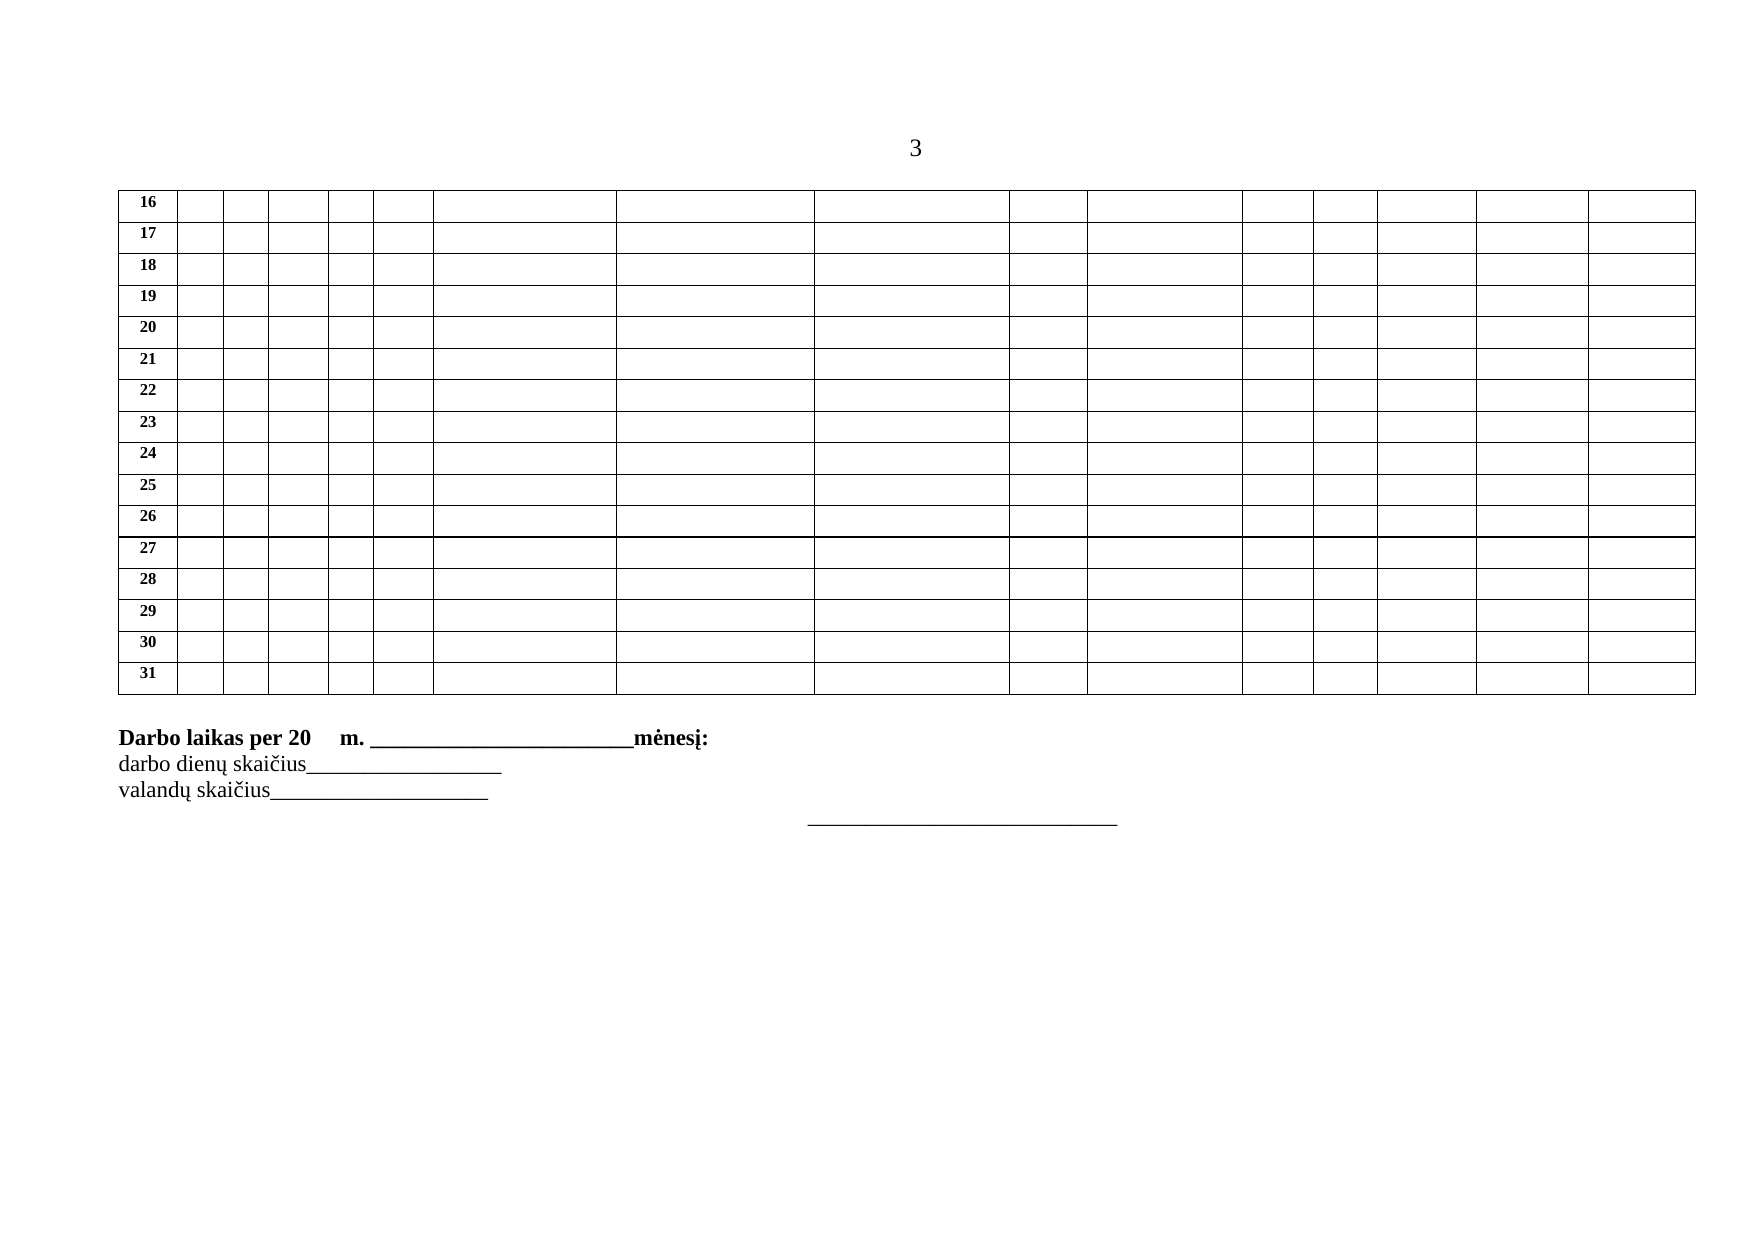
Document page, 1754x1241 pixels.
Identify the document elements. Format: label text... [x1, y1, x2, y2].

table_cell [1010, 286, 1087, 316]
table_cell [1314, 600, 1377, 631]
table_cell 27 [119, 538, 177, 568]
table_cell [178, 254, 223, 285]
table_cell [1088, 475, 1242, 505]
table_cell [224, 286, 268, 316]
table_cell [815, 569, 1009, 599]
table_cell [224, 569, 268, 599]
table_cell [224, 475, 268, 505]
table_cell [617, 254, 814, 285]
table_cell [1243, 475, 1313, 505]
table_cell [1378, 538, 1476, 568]
table_cell [434, 254, 616, 285]
table_cell [269, 223, 328, 253]
table_cell [434, 632, 616, 662]
table_cell [1378, 569, 1476, 599]
table_cell [1696, 348, 1701, 379]
table_cell [224, 538, 268, 568]
table_cell [1243, 569, 1313, 599]
table_cell [1378, 663, 1476, 694]
text Darbo laikas per 20 m. _______________________mėnesį: [118, 723, 1754, 750]
table_cell 28 [119, 569, 177, 599]
table_cell [1477, 380, 1588, 411]
table_cell [269, 443, 328, 473]
table_cell [269, 191, 328, 222]
table_cell [329, 600, 373, 631]
table_cell 26 [119, 506, 177, 536]
table_cell [617, 506, 814, 536]
table_cell [1696, 662, 1701, 694]
table_cell [1243, 380, 1313, 411]
table_cell [269, 254, 328, 285]
table_cell [224, 223, 268, 253]
table_cell [374, 191, 433, 222]
table_cell [1010, 254, 1087, 285]
table_cell 24 [119, 443, 177, 473]
table_cell [178, 412, 223, 442]
table_cell [815, 317, 1009, 348]
table_cell [1589, 286, 1695, 316]
table_cell [1314, 443, 1377, 473]
table_cell [329, 569, 373, 599]
table_cell [374, 506, 433, 536]
table_cell [434, 349, 616, 379]
table_cell [1088, 412, 1242, 442]
table_cell [224, 317, 268, 348]
table_cell [1696, 442, 1701, 473]
table_cell [1010, 600, 1087, 631]
table_cell [329, 506, 373, 536]
table_cell 19 [119, 286, 177, 316]
table_cell [269, 538, 328, 568]
table_cell [1243, 254, 1313, 285]
table_cell [374, 538, 433, 568]
table_cell [1589, 254, 1695, 285]
table_cell [1314, 380, 1377, 411]
table_cell [374, 632, 433, 662]
text darbo dienų skaičius_________________ [118, 750, 1754, 776]
table_cell [269, 569, 328, 599]
table_cell [178, 443, 223, 473]
table_cell [1477, 443, 1588, 473]
table_cell [269, 600, 328, 631]
table_cell 22 [119, 380, 177, 411]
table_cell [178, 538, 223, 568]
table_cell [224, 600, 268, 631]
table_cell [269, 632, 328, 662]
table_cell [1696, 285, 1701, 316]
table_cell [1477, 317, 1588, 348]
table_cell [224, 254, 268, 285]
table_cell [815, 254, 1009, 285]
table_cell [1589, 663, 1695, 694]
table_cell [815, 443, 1009, 473]
table_cell [1010, 349, 1087, 379]
table_cell [1378, 412, 1476, 442]
table_cell [374, 223, 433, 253]
table_cell [617, 663, 814, 694]
text valandų skaičius___________________ [118, 776, 1754, 803]
table_cell [1589, 191, 1695, 222]
table_cell [1010, 538, 1087, 568]
table_cell [1589, 600, 1695, 631]
table_cell [1314, 538, 1377, 568]
table_cell [1589, 569, 1695, 599]
table_cell [1243, 349, 1313, 379]
table_cell 31 [119, 663, 177, 694]
table_cell [374, 286, 433, 316]
table_cell [434, 569, 616, 599]
table_cell [815, 663, 1009, 694]
table_cell [1243, 191, 1313, 222]
table_cell [329, 475, 373, 505]
table_cell [1589, 506, 1695, 536]
table_cell [1088, 349, 1242, 379]
table_cell [1010, 569, 1087, 599]
table_cell [1088, 569, 1242, 599]
table_cell [1477, 191, 1588, 222]
table_cell [1088, 443, 1242, 473]
table_cell [224, 412, 268, 442]
table_cell [1243, 286, 1313, 316]
table_cell [434, 223, 616, 253]
table_cell [1696, 474, 1701, 505]
table_cell [1243, 600, 1313, 631]
table_cell [1314, 412, 1377, 442]
table_cell [1243, 223, 1313, 253]
table_cell [1088, 223, 1242, 253]
table_cell [1378, 443, 1476, 473]
table_cell [434, 663, 616, 694]
table_cell [815, 223, 1009, 253]
table_cell [1477, 569, 1588, 599]
table_cell [329, 349, 373, 379]
table_cell [1314, 475, 1377, 505]
table_cell [617, 632, 814, 662]
table_cell [1314, 632, 1377, 662]
table_cell [1088, 632, 1242, 662]
table_cell [1477, 663, 1588, 694]
table_cell 18 [119, 254, 177, 285]
table_cell [1696, 253, 1701, 285]
table_cell [1696, 411, 1701, 442]
text ___________________________ [118, 803, 1754, 829]
table_cell 29 [119, 600, 177, 631]
table_cell [1243, 663, 1313, 694]
table_cell [1696, 222, 1701, 253]
table_cell [269, 349, 328, 379]
table_cell [617, 349, 814, 379]
table_cell [374, 380, 433, 411]
table_cell [617, 538, 814, 568]
table_cell [1010, 380, 1087, 411]
table_cell [329, 412, 373, 442]
table_cell [1696, 505, 1701, 536]
table_cell [815, 506, 1009, 536]
table_cell 16 [119, 191, 177, 222]
table_cell [617, 380, 814, 411]
table_cell [1589, 412, 1695, 442]
table_cell [178, 475, 223, 505]
table_cell [617, 191, 814, 222]
table_cell [178, 317, 223, 348]
table_cell [178, 663, 223, 694]
table_cell [1243, 538, 1313, 568]
table_cell [1088, 317, 1242, 348]
table_cell [1589, 223, 1695, 253]
table_cell [617, 286, 814, 316]
table_cell [1589, 443, 1695, 473]
table_cell [178, 191, 223, 222]
table_cell [815, 349, 1009, 379]
table_cell [1378, 600, 1476, 631]
table_cell [224, 349, 268, 379]
table_cell [224, 191, 268, 222]
table_cell [1589, 538, 1695, 568]
table_cell [374, 569, 433, 599]
table_cell [1010, 475, 1087, 505]
table_cell [178, 506, 223, 536]
table_cell [269, 506, 328, 536]
table_cell [617, 600, 814, 631]
table_cell [1696, 631, 1701, 662]
table_cell [815, 191, 1009, 222]
table_cell [1010, 663, 1087, 694]
table_cell [434, 443, 616, 473]
table_cell [815, 600, 1009, 631]
table_cell [329, 380, 373, 411]
table_cell [1477, 506, 1588, 536]
table_cell [1010, 443, 1087, 473]
table_cell 21 [119, 349, 177, 379]
table_cell [224, 663, 268, 694]
table_cell [434, 412, 616, 442]
table_cell [815, 412, 1009, 442]
table_cell [269, 412, 328, 442]
table_cell [1243, 506, 1313, 536]
table_cell [374, 412, 433, 442]
table_cell [374, 317, 433, 348]
table_cell [374, 600, 433, 631]
table_cell [1696, 536, 1701, 568]
table_cell [1477, 286, 1588, 316]
table_cell [815, 475, 1009, 505]
table_cell [1314, 191, 1377, 222]
table_cell 30 [119, 632, 177, 662]
table_cell [434, 600, 616, 631]
table_cell [617, 443, 814, 473]
table_cell [434, 191, 616, 222]
table_cell [617, 475, 814, 505]
table_cell [178, 223, 223, 253]
table_cell [1589, 475, 1695, 505]
table_cell [434, 380, 616, 411]
table_cell [1088, 286, 1242, 316]
table_cell [1477, 254, 1588, 285]
table_cell [1010, 191, 1087, 222]
table_cell [815, 538, 1009, 568]
table_cell [1477, 600, 1588, 631]
table_cell [617, 412, 814, 442]
table_cell [178, 286, 223, 316]
table_cell [329, 663, 373, 694]
table_cell [1378, 317, 1476, 348]
table_cell [1378, 506, 1476, 536]
table_cell [1696, 379, 1701, 411]
table_cell [1010, 223, 1087, 253]
table_cell 23 [119, 412, 177, 442]
table_cell [329, 632, 373, 662]
table_cell [1314, 663, 1377, 694]
table_cell 25 [119, 475, 177, 505]
table_cell [1589, 380, 1695, 411]
table_cell [1088, 506, 1242, 536]
table_cell [329, 191, 373, 222]
table_cell [617, 569, 814, 599]
table_cell [1696, 190, 1701, 222]
table_cell [269, 286, 328, 316]
table_cell [1243, 317, 1313, 348]
table_cell [1314, 317, 1377, 348]
table_cell [178, 600, 223, 631]
table_cell [224, 506, 268, 536]
table_cell [1589, 632, 1695, 662]
table_cell [1477, 632, 1588, 662]
table_cell [269, 380, 328, 411]
table_cell [434, 506, 616, 536]
table_cell [1314, 506, 1377, 536]
table_cell [1378, 191, 1476, 222]
table_cell [1378, 254, 1476, 285]
table_cell [374, 663, 433, 694]
table_cell [1378, 475, 1476, 505]
table_cell [329, 286, 373, 316]
table_cell [269, 317, 328, 348]
table_cell [1088, 600, 1242, 631]
table_cell [1378, 223, 1476, 253]
table_cell [1088, 663, 1242, 694]
table_cell [329, 223, 373, 253]
table_cell [434, 538, 616, 568]
table_cell [329, 538, 373, 568]
table_cell [374, 475, 433, 505]
table_cell [1378, 380, 1476, 411]
table_cell [1378, 349, 1476, 379]
table_cell [815, 380, 1009, 411]
table_cell [1243, 412, 1313, 442]
table_cell [1010, 506, 1087, 536]
table_cell [374, 349, 433, 379]
table_cell [1314, 569, 1377, 599]
table_cell [1010, 632, 1087, 662]
table_cell [1696, 568, 1701, 599]
table_cell [1314, 286, 1377, 316]
table_cell [1477, 349, 1588, 379]
table_cell [1088, 538, 1242, 568]
table_cell [1477, 223, 1588, 253]
table_cell [224, 380, 268, 411]
table_cell [617, 317, 814, 348]
table_cell [329, 443, 373, 473]
table_cell [178, 380, 223, 411]
table_cell [1378, 286, 1476, 316]
table_cell [1477, 475, 1588, 505]
table_cell [1088, 380, 1242, 411]
table_cell 20 [119, 317, 177, 348]
table_cell [434, 286, 616, 316]
table_cell [269, 663, 328, 694]
table_cell [1243, 443, 1313, 473]
table_cell [815, 286, 1009, 316]
table_cell [1589, 317, 1695, 348]
table_cell [1010, 412, 1087, 442]
table_cell [1314, 254, 1377, 285]
table_cell [374, 443, 433, 473]
table_cell [1378, 632, 1476, 662]
table_cell [269, 475, 328, 505]
table_cell [1696, 316, 1701, 348]
table_cell [1314, 349, 1377, 379]
table_cell [434, 475, 616, 505]
table_cell [1696, 599, 1701, 631]
table_cell [1088, 191, 1242, 222]
table_cell [329, 254, 373, 285]
table_cell [815, 632, 1009, 662]
table_cell [1314, 223, 1377, 253]
table_cell [1088, 254, 1242, 285]
table_cell [1477, 412, 1588, 442]
table_cell [374, 254, 433, 285]
table_cell [178, 569, 223, 599]
table_cell [224, 443, 268, 473]
table_cell [178, 349, 223, 379]
table_cell [617, 223, 814, 253]
table_cell 17 [119, 223, 177, 253]
table_cell [1477, 538, 1588, 568]
table_cell [1243, 632, 1313, 662]
table_cell [1010, 317, 1087, 348]
table_cell [224, 632, 268, 662]
table_cell [1589, 349, 1695, 379]
table_cell [434, 317, 616, 348]
table_cell [329, 317, 373, 348]
table_cell [178, 632, 223, 662]
